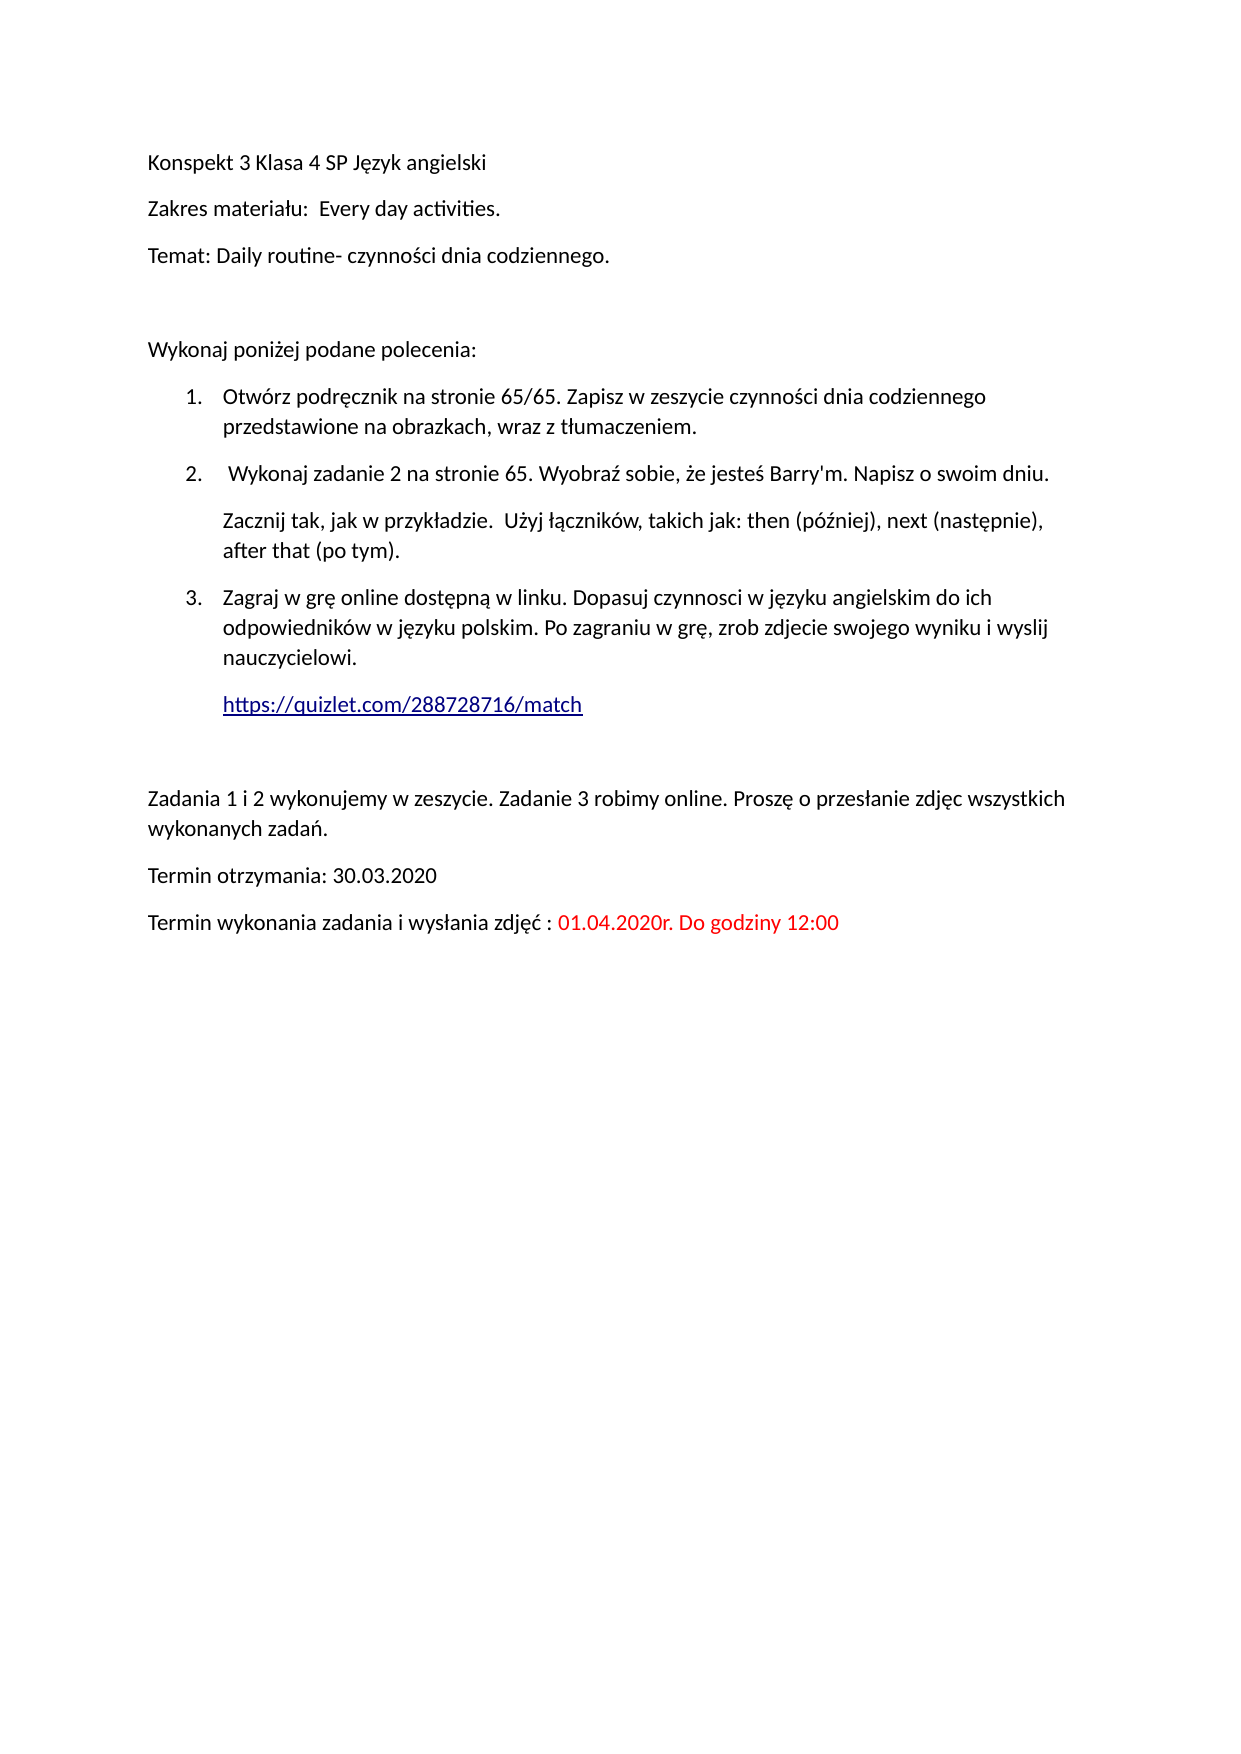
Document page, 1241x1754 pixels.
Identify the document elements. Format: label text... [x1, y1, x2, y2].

text Temat: Daily routine- czynności dnia codziennego. [148, 241, 1093, 269]
list https://quizlet.com/288728716/match [185, 690, 1093, 718]
text Zadania 1 i 2 wykonujemy w zeszycie. Zadanie 3 robimy online. Proszę o przesłanie zdjęc wszystkich wykonanych zadań. [148, 784, 1093, 842]
list Wykonaj zadanie 2 na stronie 65. Wyobraź sobie, że jesteś Barry'm. Napisz o swoim dniu. [185, 459, 1093, 487]
list Zacznij tak, jak w przykładzie. Użyj łączników, takich jak: then (później), next (następnie), after that (po tym). [185, 506, 1093, 564]
list Zagraj w grę online dostępną w linku. Dopasuj czynnosci w języku angielskim do ich odpowiedników w języku polskim. Po zagraniu w grę, zrob zdjecie swojego wyniku i wyslij nauczycielowi. [185, 583, 1093, 671]
text Wykonaj poniżej podane polecenia: [148, 335, 1093, 363]
text Zakres materiału: Every day activities. [148, 194, 1093, 222]
list Otwórz podręcznik na stronie 65/65. Zapisz w zeszycie czynności dnia codziennego przedstawione na obrazkach, wraz z tłumaczeniem. [185, 382, 1093, 440]
text Termin otrzymania: 30.03.2020 [148, 861, 1093, 889]
text Konspekt 3 Klasa 4 SP Język angielski [148, 148, 1093, 176]
text Termin wykonania zadania i wysłania zdjęć : 01.04.2020r. Do godziny 12:00 [148, 908, 1093, 936]
